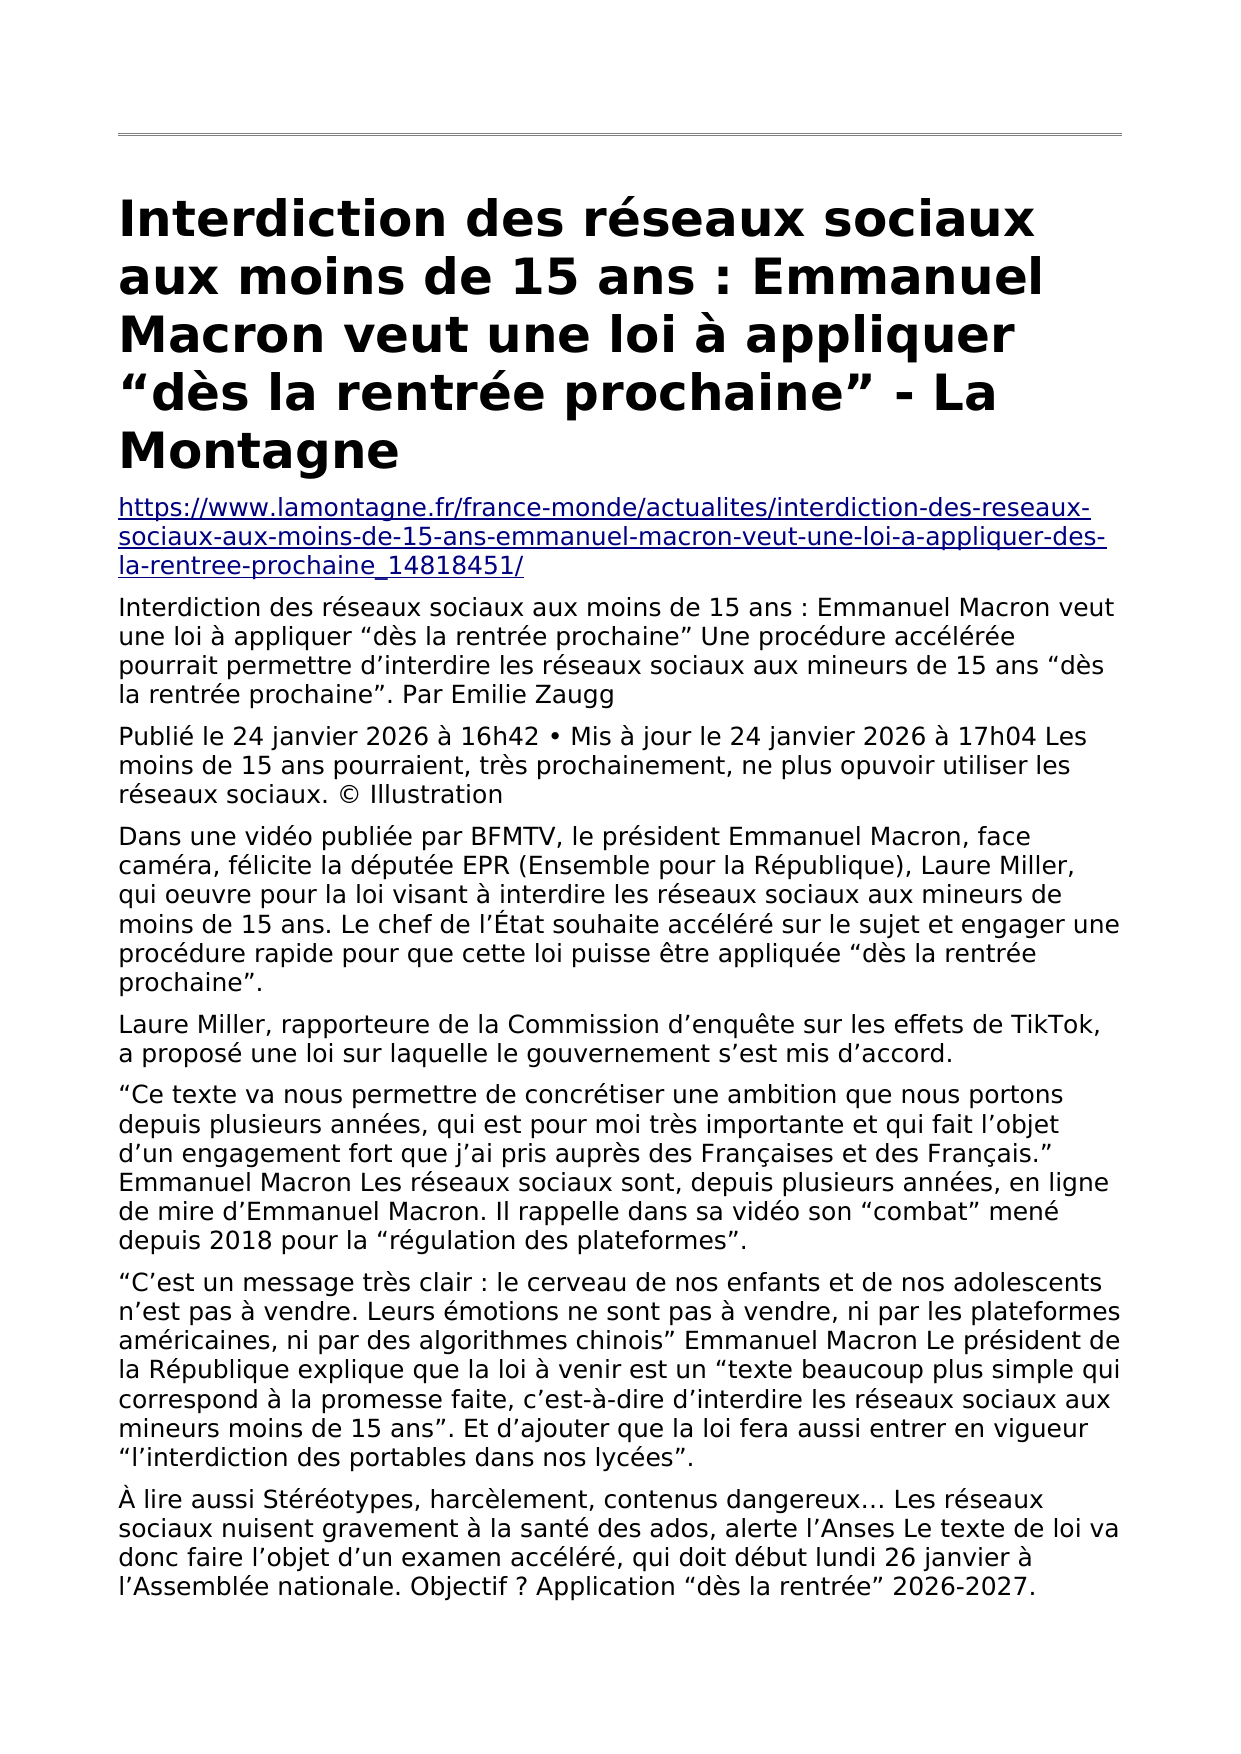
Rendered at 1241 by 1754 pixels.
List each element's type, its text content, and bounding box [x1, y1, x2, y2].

text Laure Miller, rapporteure de la Commission d’enquête sur les effets de TikTok, a proposé une loi sur laquelle le gouvernement s’est mis d’accord. [118, 1010, 1122, 1068]
text Dans une vidéo publiée par BFMTV, le président Emmanuel Macron, face caméra, félicite la députée EPR (Ensemble pour la République), Laure Miller, qui oeuvre pour la loi visant à interdire les réseaux sociaux aux mineurs de moins de 15 ans. Le chef de l’État souhaite accéléré sur le sujet et engager une procédure rapide pour que cette loi puisse être appliquée “dès la rentrée prochaine”. [118, 822, 1122, 997]
text “Ce texte va nous permettre de concrétiser une ambition que nous portons depuis plusieurs années, qui est pour moi très importante et qui fait l’objet d’un engagement fort que j’ai pris auprès des Françaises et des Français.” Emmanuel Macron Les réseaux sociaux sont, depuis plusieurs années, en ligne de mire d’Emmanuel Macron. Il rappelle dans sa vidéo son “combat” mené depuis 2018 pour la “régulation des plateformes”. [118, 1081, 1122, 1256]
subtitle Interdiction des réseaux sociaux aux moins de 15 ans : Emmanuel Macron veut une loi à appliquer “dès la rentrée prochaine” - La Montagne [118, 189, 1122, 481]
text Interdiction des réseaux sociaux aux moins de 15 ans : Emmanuel Macron veut une loi à appliquer “dès la rentrée prochaine” Une procédure accélérée pourrait permettre d’interdire les réseaux sociaux aux mineurs de 15 ans “dès la rentrée prochaine”. Par Emilie Zaugg [118, 593, 1122, 710]
text https://www.lamontagne.fr/france-monde/actualites/interdiction-des-reseaux-sociaux-aux-moins-de-15-ans-emmanuel-macron-veut-une-loi-a-appliquer-des-la-rentree-prochaine_14818451/ [118, 493, 1122, 581]
text Publié le 24 janvier 2026 à 16h42 • Mis à jour le 24 janvier 2026 à 17h04 Les moins de 15 ans pourraient, très prochainement, ne plus opuvoir utiliser les réseaux sociaux. © Illustration [118, 722, 1122, 810]
text À lire aussi Stéréotypes, harcèlement, contenus dangereux… Les réseaux sociaux nuisent gravement à la santé des ados, alerte l’Anses Le texte de loi va donc faire l’objet d’un examen accéléré, qui doit début lundi 26 janvier à l’Assemblée nationale. Objectif ? Application “dès la rentrée” 2026-2027. [118, 1485, 1122, 1601]
text “C’est un message très clair : le cerveau de nos enfants et de nos adolescents n’est pas à vendre. Leurs émotions ne sont pas à vendre, ni par les plateformes américaines, ni par des algorithmes chinois” Emmanuel Macron Le président de la République explique que la loi à venir est un “texte beaucoup plus simple qui correspond à la promesse faite, c’est-à-dire d’interdire les réseaux sociaux aux mineurs moins de 15 ans”. Et d’ajouter que la loi fera aussi entrer en vigueur “l’interdiction des portables dans nos lycées”. [118, 1268, 1122, 1472]
